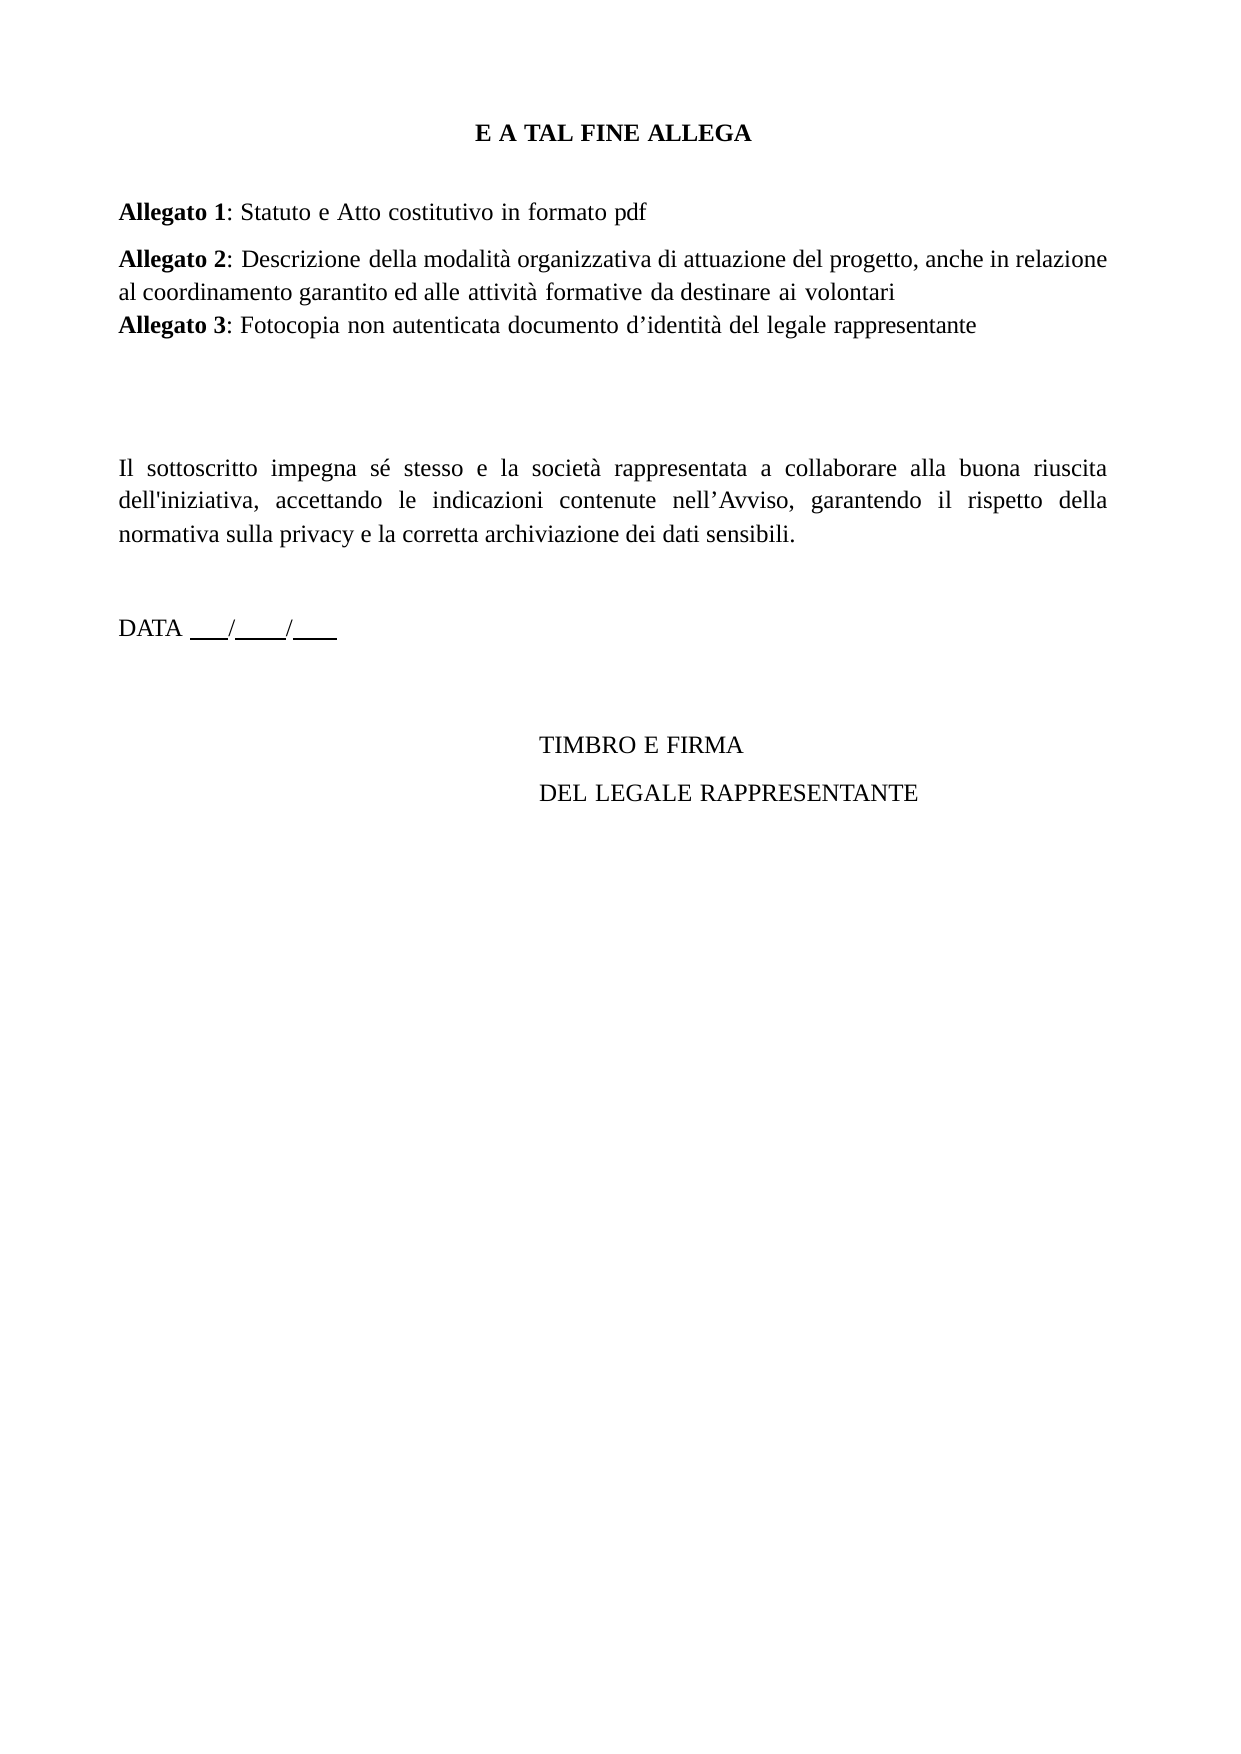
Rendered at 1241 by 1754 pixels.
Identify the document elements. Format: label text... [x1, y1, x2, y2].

text E A TAL FINE ALLEGA [118, 118, 1108, 147]
text Allegato 1: Statuto e Atto costitutivo in formato pdf [118, 197, 1108, 226]
text DEL LEGALE RAPPRESENTANTE [539, 778, 1108, 806]
text Il sottoscritto impegna sé stesso e la società rappresentata a collaborare alla buona riuscita dell'iniziativa, accettando le indicazioni contenute nell’Avviso, garantendo il rispetto della normativa sulla privacy e la corretta archiviazione dei dati sensibili. [118, 453, 1108, 547]
text Allegato 3: Fotocopia non autenticata documento d’identità del legale rappresentante [118, 310, 1122, 338]
text Allegato 2: Descrizione della modalità organizzativa di attuazione del progetto, anche in relazione al coordinamento garantito ed alle attività formative da destinare ai volontari [118, 244, 1108, 306]
text TIMBRO E FIRMA [539, 730, 1108, 759]
text DATA / / [118, 613, 1122, 642]
